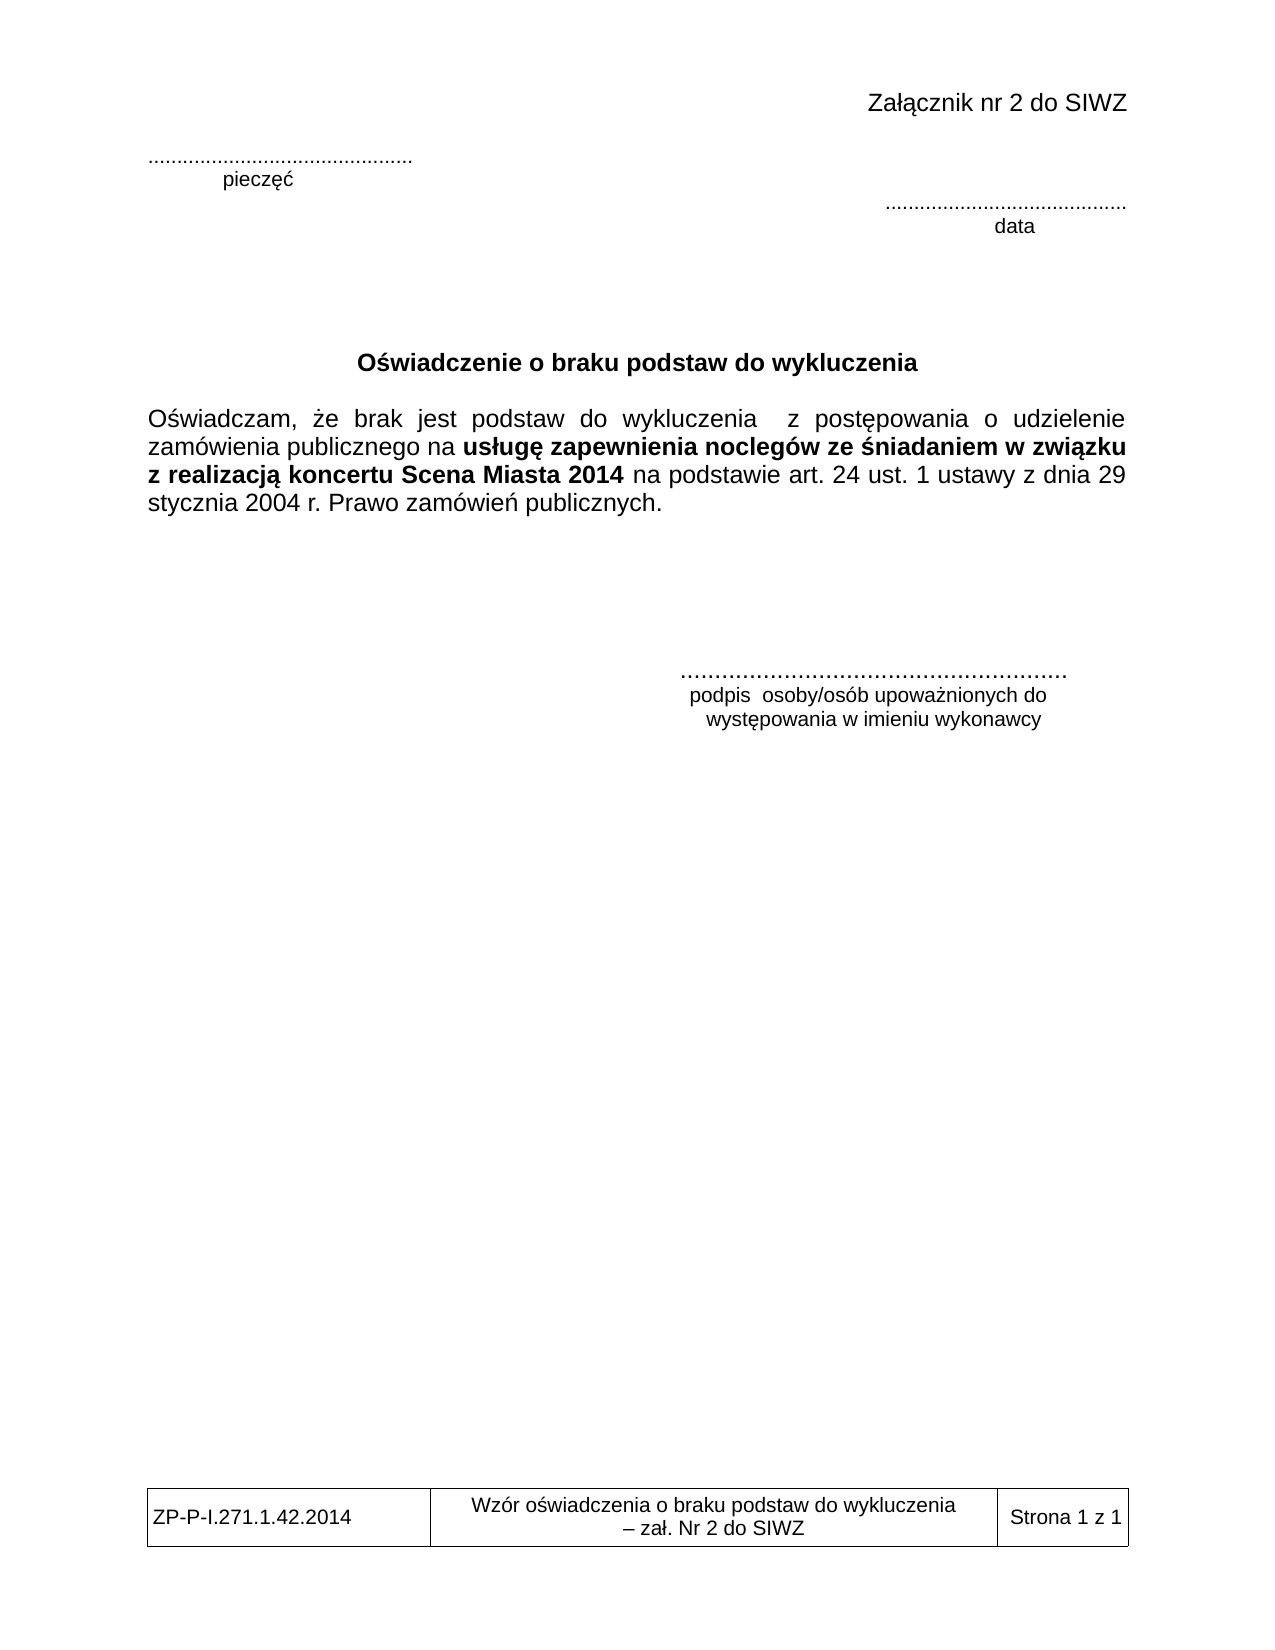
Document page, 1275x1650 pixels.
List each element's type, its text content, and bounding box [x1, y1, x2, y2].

text ........................................................ [620, 656, 1127, 684]
text występowania w imieniu wykonawcy [620, 707, 1127, 731]
text Oświadczam, że brak jest podstaw do wykluczenia z postępowania o udzielenie zamówienia publicznego na usługę zapewnienia noclegów ze śniadaniem w związku z realizacją koncertu Scena Miasta 2014 na podstawie art. 24 ust. 1 ustawy z dnia 29 stycznia 2004 r. Prawo zamówień publicznych. [148, 405, 1127, 517]
text .......................................... [148, 191, 1127, 214]
text Oświadczenie o braku podstaw do wykluczenia [148, 349, 1127, 377]
subtitle Załącznik nr 2 do SIWZ [148, 89, 1127, 117]
text data [148, 214, 1127, 237]
text pieczęć [148, 168, 1127, 191]
text .............................................. [148, 144, 1127, 168]
text podpis osoby/osób upoważnionych do [620, 684, 1127, 707]
